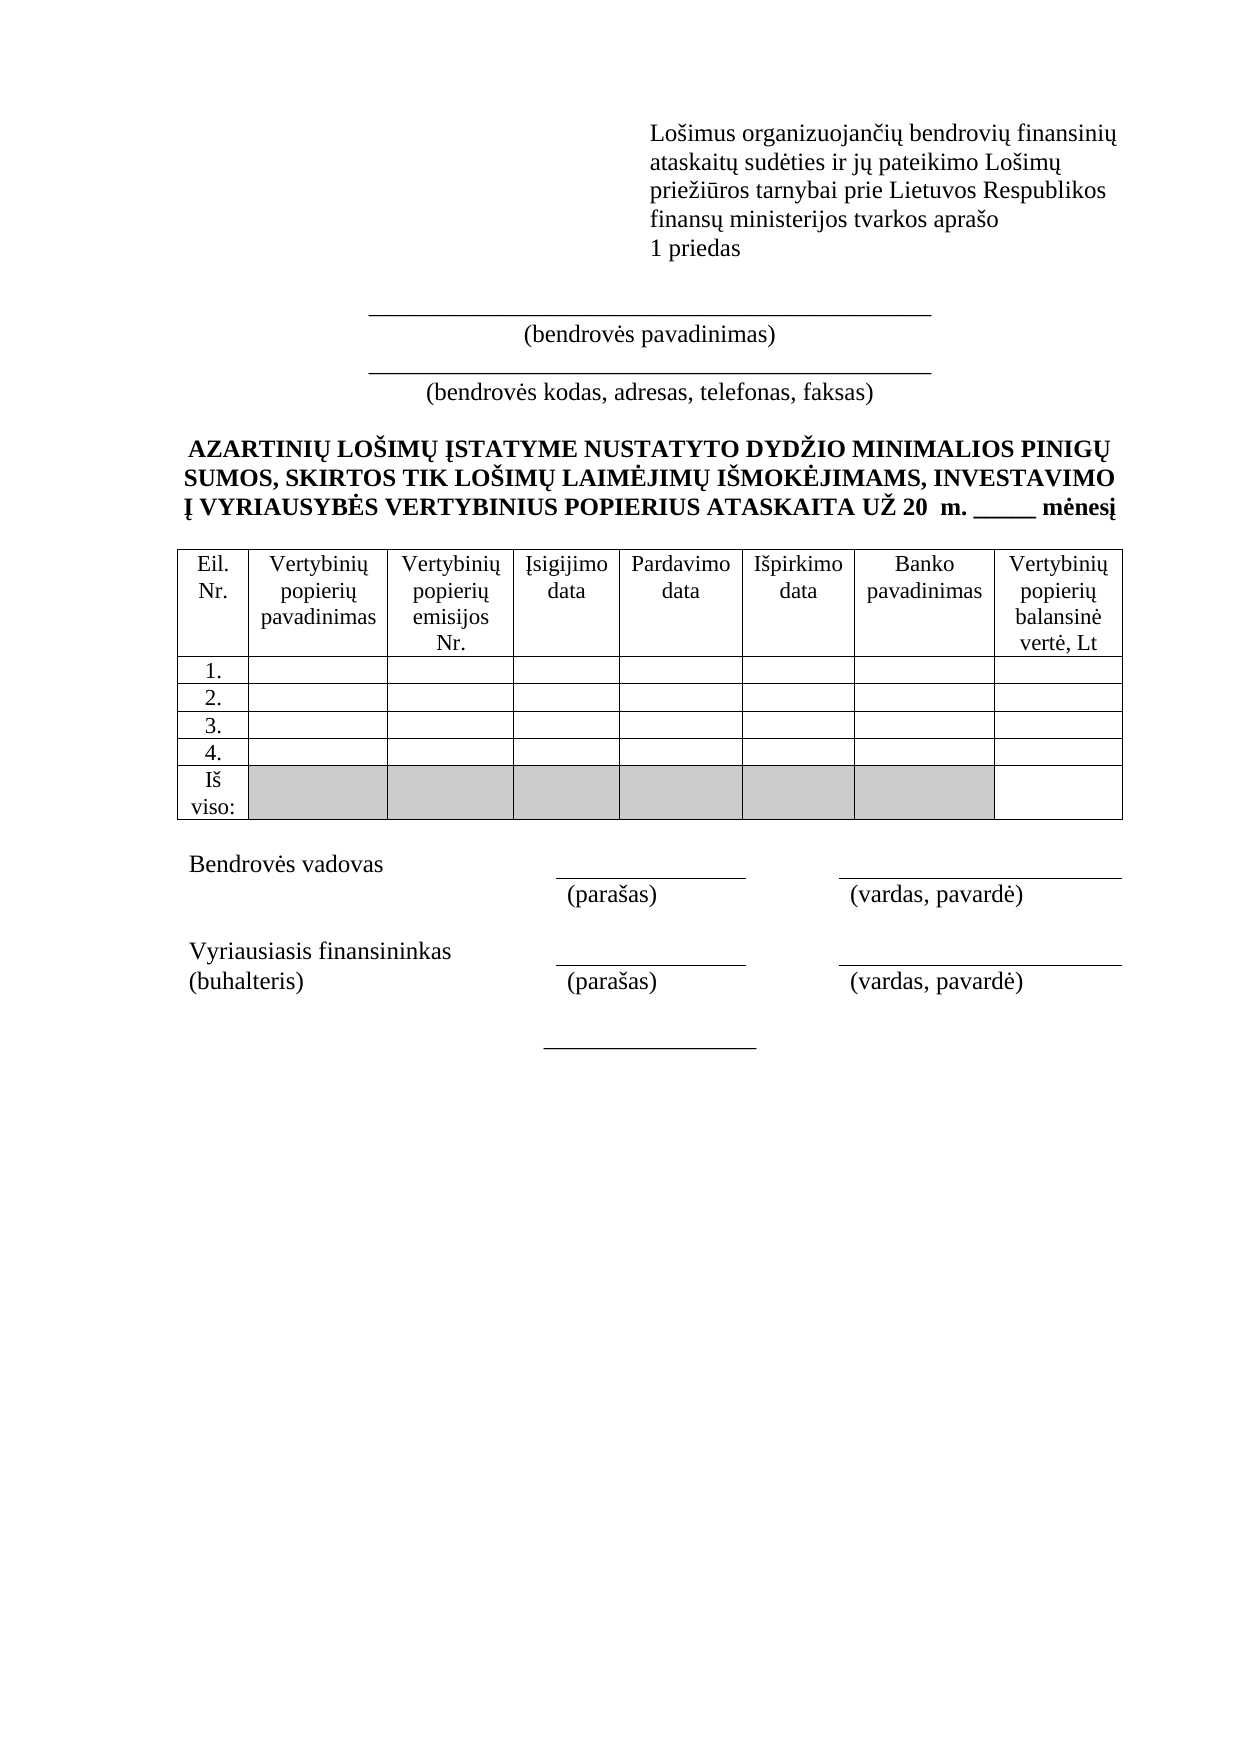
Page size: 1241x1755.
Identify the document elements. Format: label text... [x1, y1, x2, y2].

table_cell [249, 739, 387, 765]
table_cell [620, 766, 742, 819]
table_header Vertybinių popierių pavadinimas [249, 550, 387, 656]
text finansų ministerijos tvarkos aprašo [649, 204, 1122, 233]
table_header Išpirkimo data [743, 550, 854, 656]
table_cell [388, 712, 513, 738]
table_header [556, 849, 746, 878]
table_cell [388, 739, 513, 765]
table_cell [514, 684, 619, 711]
table_cell [514, 712, 619, 738]
table_cell [388, 766, 513, 819]
table_cell [388, 657, 513, 683]
table_cell [489, 965, 556, 995]
text 1 priedas [649, 233, 1122, 262]
table_cell [855, 684, 994, 711]
table_cell [995, 657, 1122, 683]
table_cell [514, 739, 619, 765]
text _________________ [177, 1023, 1122, 1052]
table_cell [746, 878, 838, 907]
table_cell 2. [178, 684, 248, 711]
table_cell [995, 712, 1122, 738]
table_cell [743, 684, 854, 711]
table_cell [249, 712, 387, 738]
table_cell (buhalteris) [177, 965, 488, 995]
table_cell [743, 739, 854, 765]
table_cell [855, 739, 994, 765]
table_cell [620, 657, 742, 683]
table_header Vertybinių popierių balansinė vertė, Lt [995, 550, 1122, 656]
table_cell [514, 766, 619, 819]
table_cell [995, 766, 1122, 819]
table_header Eil. Nr. [178, 550, 248, 656]
table_cell [743, 657, 854, 683]
table_cell [995, 684, 1122, 711]
text AZARTINIŲ LOŠIMŲ ĮSTATYME NUSTATYTO DYDŽIO MINIMALIOS PINIGŲ SUMOS, SKIRTOS TIK LOŠIMŲ LAIMĖJIMŲ IŠMOKĖJIMAMS, INVESTAVIMO Į VYRIAUSYBĖS VERTYBINIUS POPIERIUS ATASKAITA UŽ 20 m. _____ mėnesį [177, 434, 1122, 521]
text priežiūros tarnybai prie Lietuvos Respublikos [649, 176, 1122, 204]
table_header [839, 849, 1122, 878]
table_cell [388, 684, 513, 711]
table_cell [620, 712, 742, 738]
text Lošimus organizuojančių bendrovių finansinių [649, 118, 1122, 147]
table_header Banko pavadinimas [855, 550, 994, 656]
table_header Įsigijimo data [514, 550, 619, 656]
text ataskaitų sudėties ir jų pateikimo Lošimų [649, 147, 1122, 176]
table_cell [855, 766, 994, 819]
table_header Vyriausiasis finansininkas [177, 936, 488, 965]
table_header [746, 849, 838, 878]
table_header [746, 936, 838, 965]
text (bendrovės pavadinimas) [177, 319, 1122, 348]
table_cell [855, 712, 994, 738]
table_cell [995, 739, 1122, 765]
table_header [839, 936, 1122, 965]
table_cell 3. [178, 712, 248, 738]
table_cell (vardas, pavardė) [839, 879, 1122, 907]
text _____________________________________________ [177, 291, 1122, 319]
table_cell [855, 657, 994, 683]
table_cell Iš viso: [178, 766, 248, 819]
table_header [489, 936, 556, 965]
table_header Pardavimo data [620, 550, 742, 656]
table_cell [743, 712, 854, 738]
text _____________________________________________ [177, 348, 1122, 377]
table_header Vertybinių popierių emisijos Nr. [388, 550, 513, 656]
table_cell [620, 739, 742, 765]
table_cell [743, 766, 854, 819]
table_header [556, 936, 746, 965]
table_cell 4. [178, 739, 248, 765]
table_cell [514, 657, 619, 683]
table_cell [177, 878, 488, 907]
table_cell [249, 766, 387, 819]
table_cell 1. [178, 657, 248, 683]
table_cell [249, 684, 387, 711]
table_cell [620, 684, 742, 711]
table_cell (parašas) [556, 879, 746, 907]
table_cell [489, 878, 556, 907]
table_header Bendrovės vadovas [177, 849, 488, 878]
table_cell (parašas) [556, 966, 746, 995]
table_cell [249, 657, 387, 683]
table_cell [746, 965, 838, 995]
table_cell (vardas, pavardė) [839, 966, 1122, 995]
table_header [489, 849, 556, 878]
text (bendrovės kodas, adresas, telefonas, faksas) [177, 377, 1122, 406]
